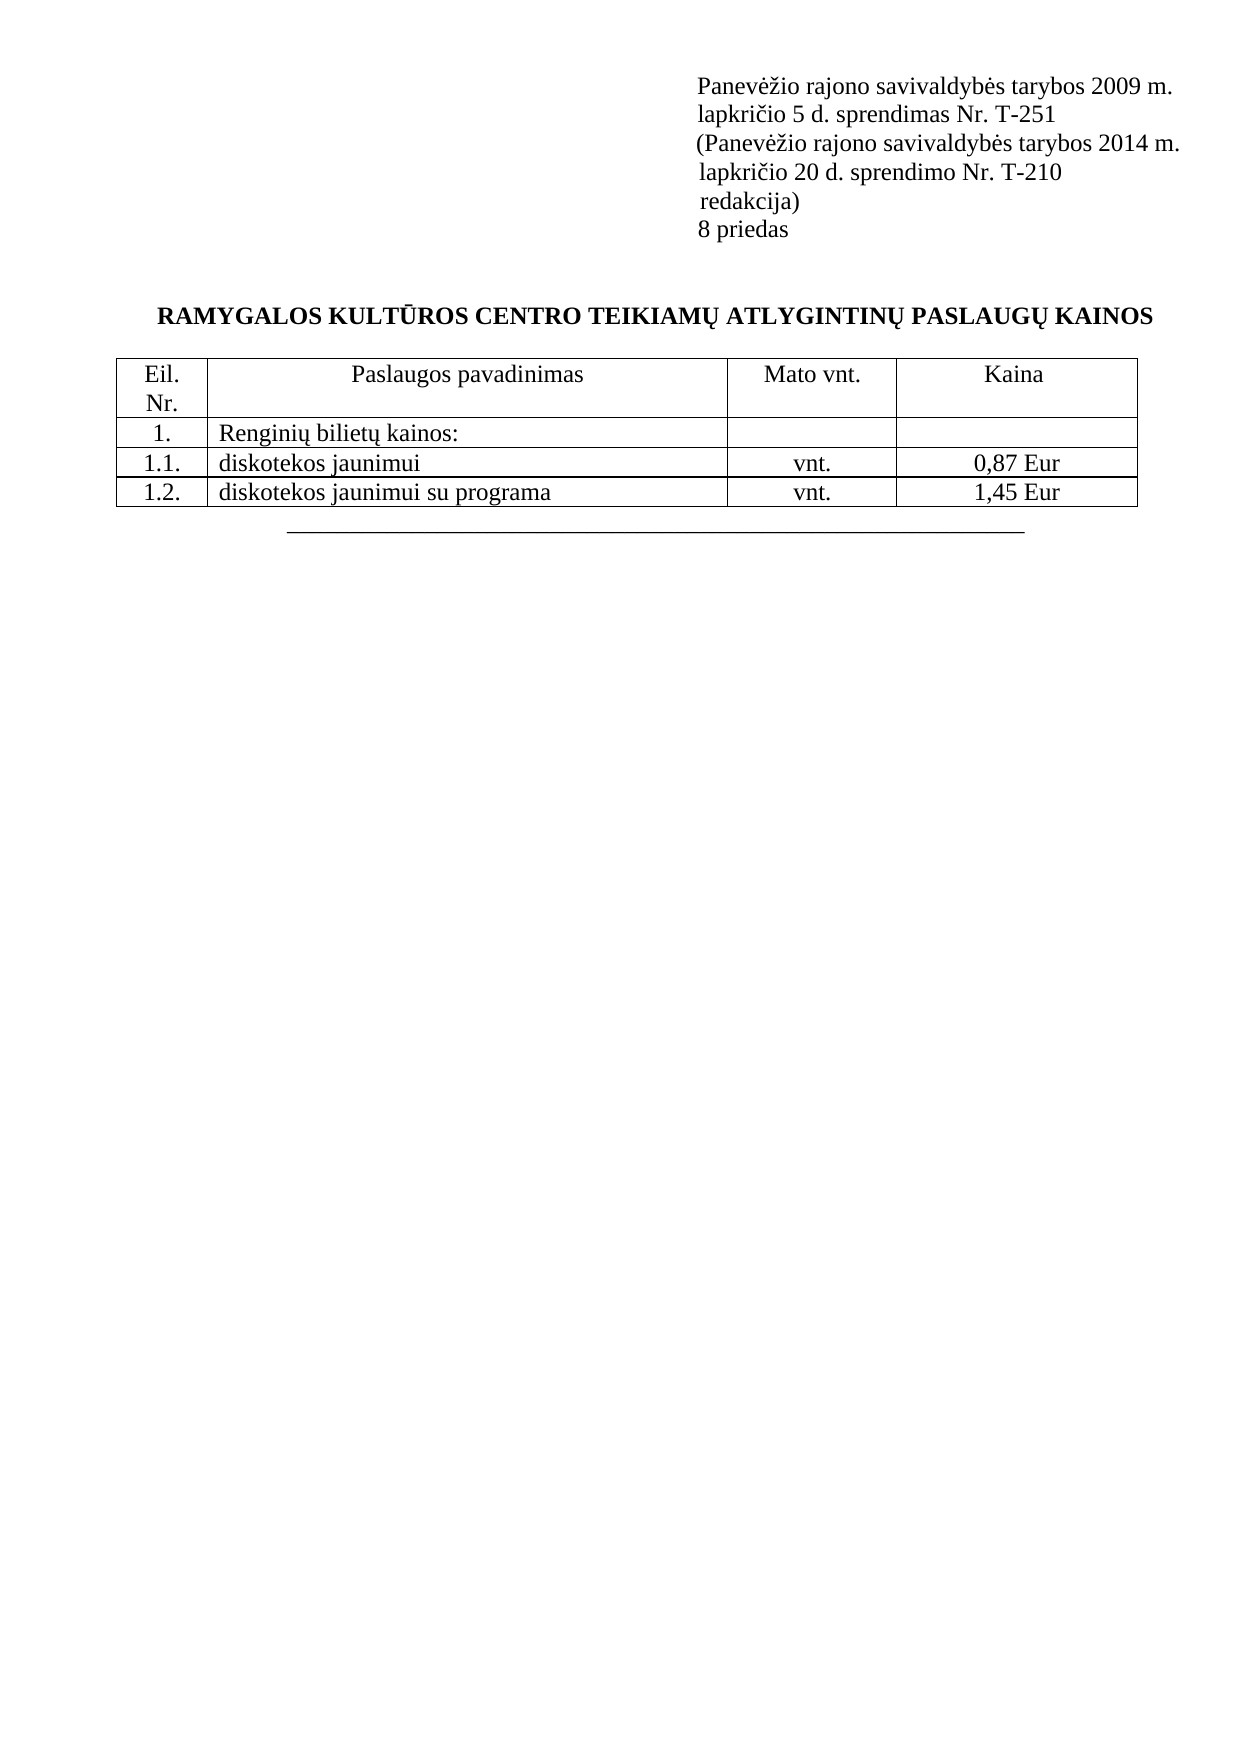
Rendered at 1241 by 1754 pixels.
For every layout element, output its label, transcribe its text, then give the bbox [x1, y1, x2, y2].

subtitle (Panevėžio rajono savivaldybės tarybos 2014 m. lapkričio 20 d. sprendimo Nr. T-210 [580, 128, 1181, 186]
table_cell 1. [117, 418, 207, 447]
table_cell [728, 418, 896, 447]
table_cell 1,45 Eur [897, 478, 1137, 506]
table_cell 1.1. [117, 448, 207, 476]
table_cell 1.2. [117, 478, 207, 506]
table_cell vnt. [728, 448, 896, 476]
table_header Eil. Nr. [117, 359, 207, 417]
table_header Mato vnt. [728, 359, 896, 417]
subtitle 8 priedas [130, 214, 1181, 243]
table_cell 0,87 Eur [897, 448, 1137, 476]
table_cell vnt. [728, 478, 896, 506]
table_header Kaina [897, 359, 1137, 417]
text RAMYGALOS KULTŪROS CENTRO TEIKIAMŲ ATLYGINTINŲ PASLAUGŲ KAINOS [130, 301, 1181, 329]
subtitle Panevėžio rajono savivaldybės tarybos 2009 m. lapkričio 5 d. sprendimas Nr. T-251 [130, 71, 1181, 128]
table_cell diskotekos jaunimui [208, 448, 727, 476]
text ___________________________________________________________ [130, 507, 1181, 536]
table_cell Renginių bilietų kainos: [208, 418, 727, 447]
table_cell diskotekos jaunimui su programa [208, 478, 727, 506]
table_header Paslaugos pavadinimas [208, 359, 727, 417]
subtitle redakcija) [130, 186, 1181, 214]
table_cell [897, 418, 1137, 447]
